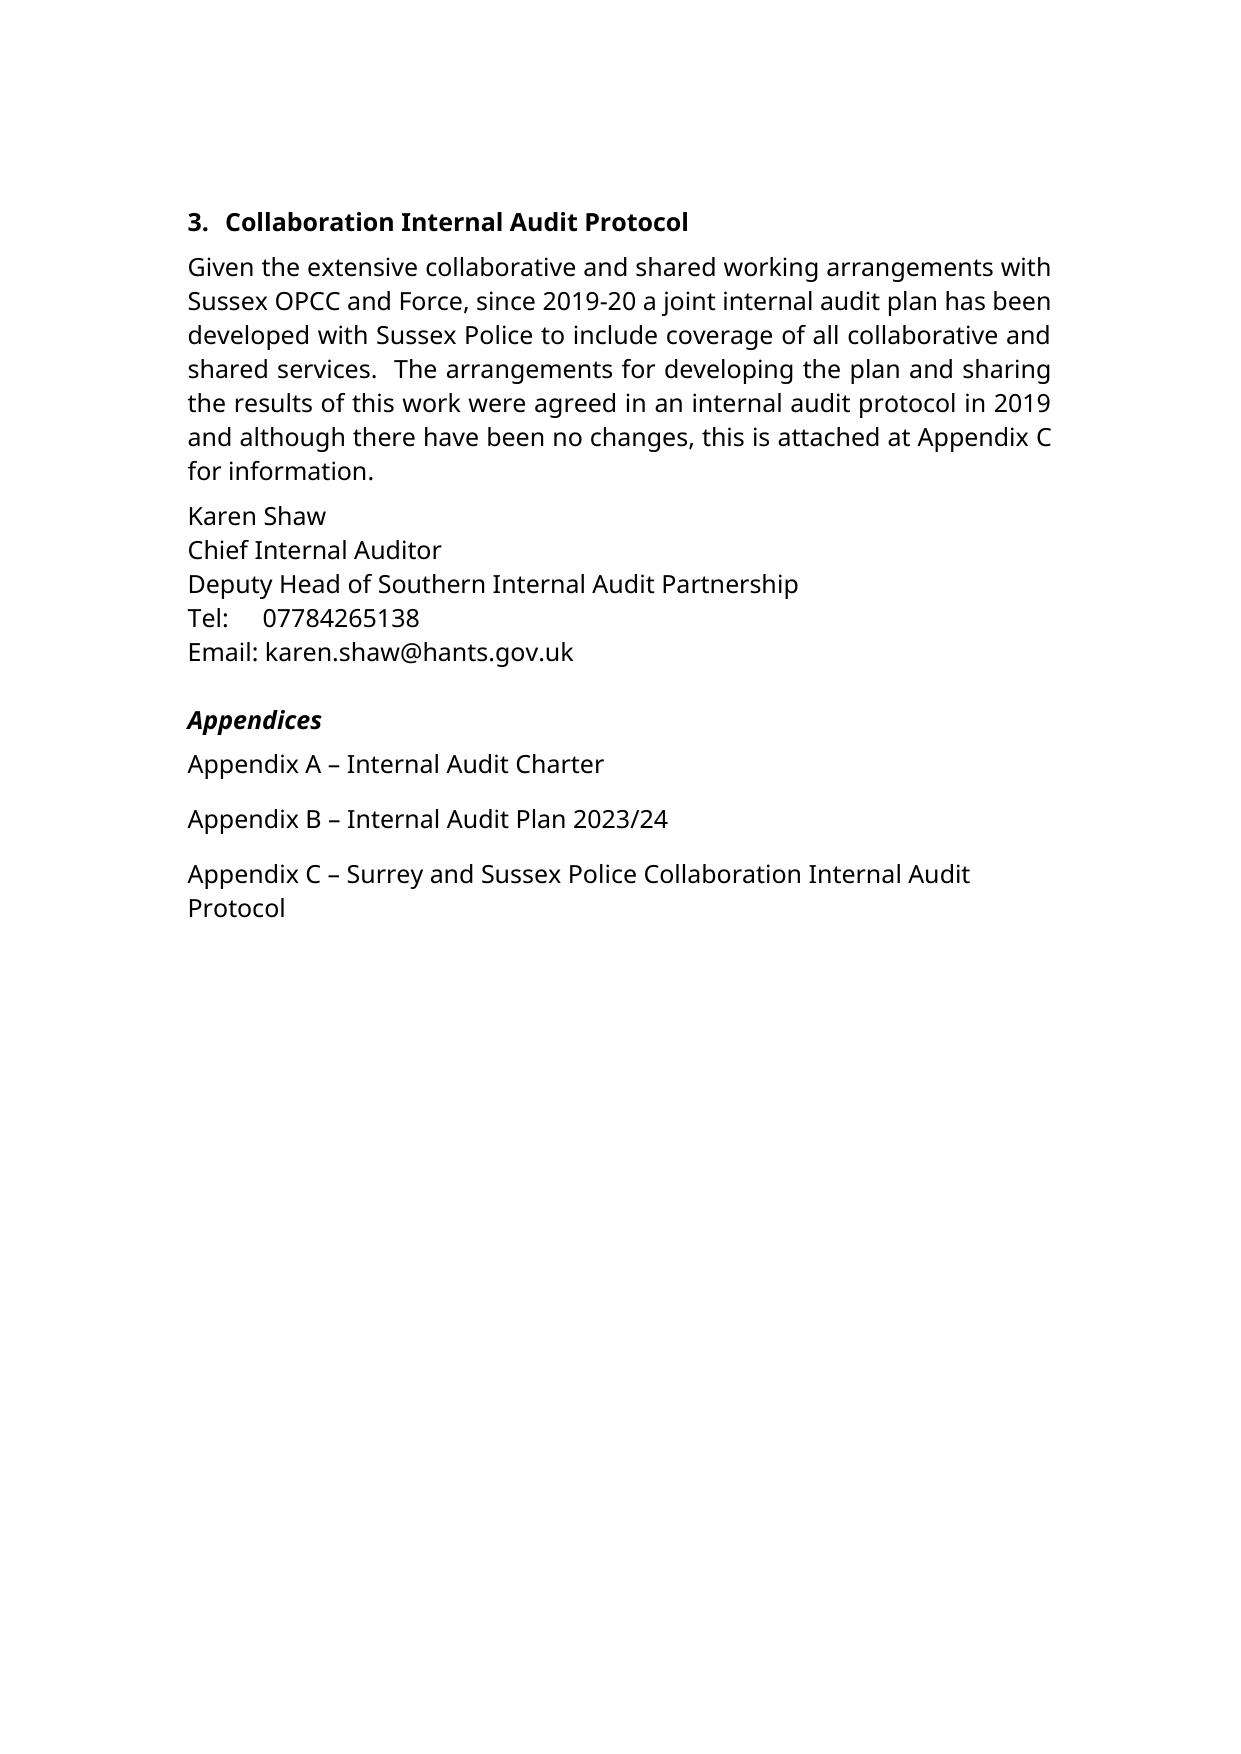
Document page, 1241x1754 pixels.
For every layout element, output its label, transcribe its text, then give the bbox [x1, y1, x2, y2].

text Deputy Head of Southern Internal Audit Partnership [187, 566, 1053, 600]
text Appendix B – Internal Audit Plan 2023/24 [187, 802, 1053, 836]
text Email: karen.shaw@hants.gov.uk [187, 634, 1053, 668]
text Appendix C – Surrey and Sussex Police Collaboration Internal Audit Protocol [187, 857, 1053, 925]
text Appendices [187, 703, 1053, 737]
text Appendix A – Internal Audit Charter [187, 747, 1053, 781]
text Chief Internal Auditor [187, 532, 1053, 566]
list Collaboration Internal Audit Protocol [187, 205, 1053, 239]
text Tel: 07784265138 [187, 600, 1053, 634]
text Karen Shaw [187, 498, 1053, 532]
text Given the extensive collaborative and shared working arrangements with Sussex OPCC and Force, since 2019-20 a joint internal audit plan has been developed with Sussex Police to include coverage of all collaborative and shared services. The arrangements for developing the plan and sharing the results of this work were agreed in an internal audit protocol in 2019 and although there have been no changes, this is attached at Appendix C for information. [187, 249, 1053, 488]
